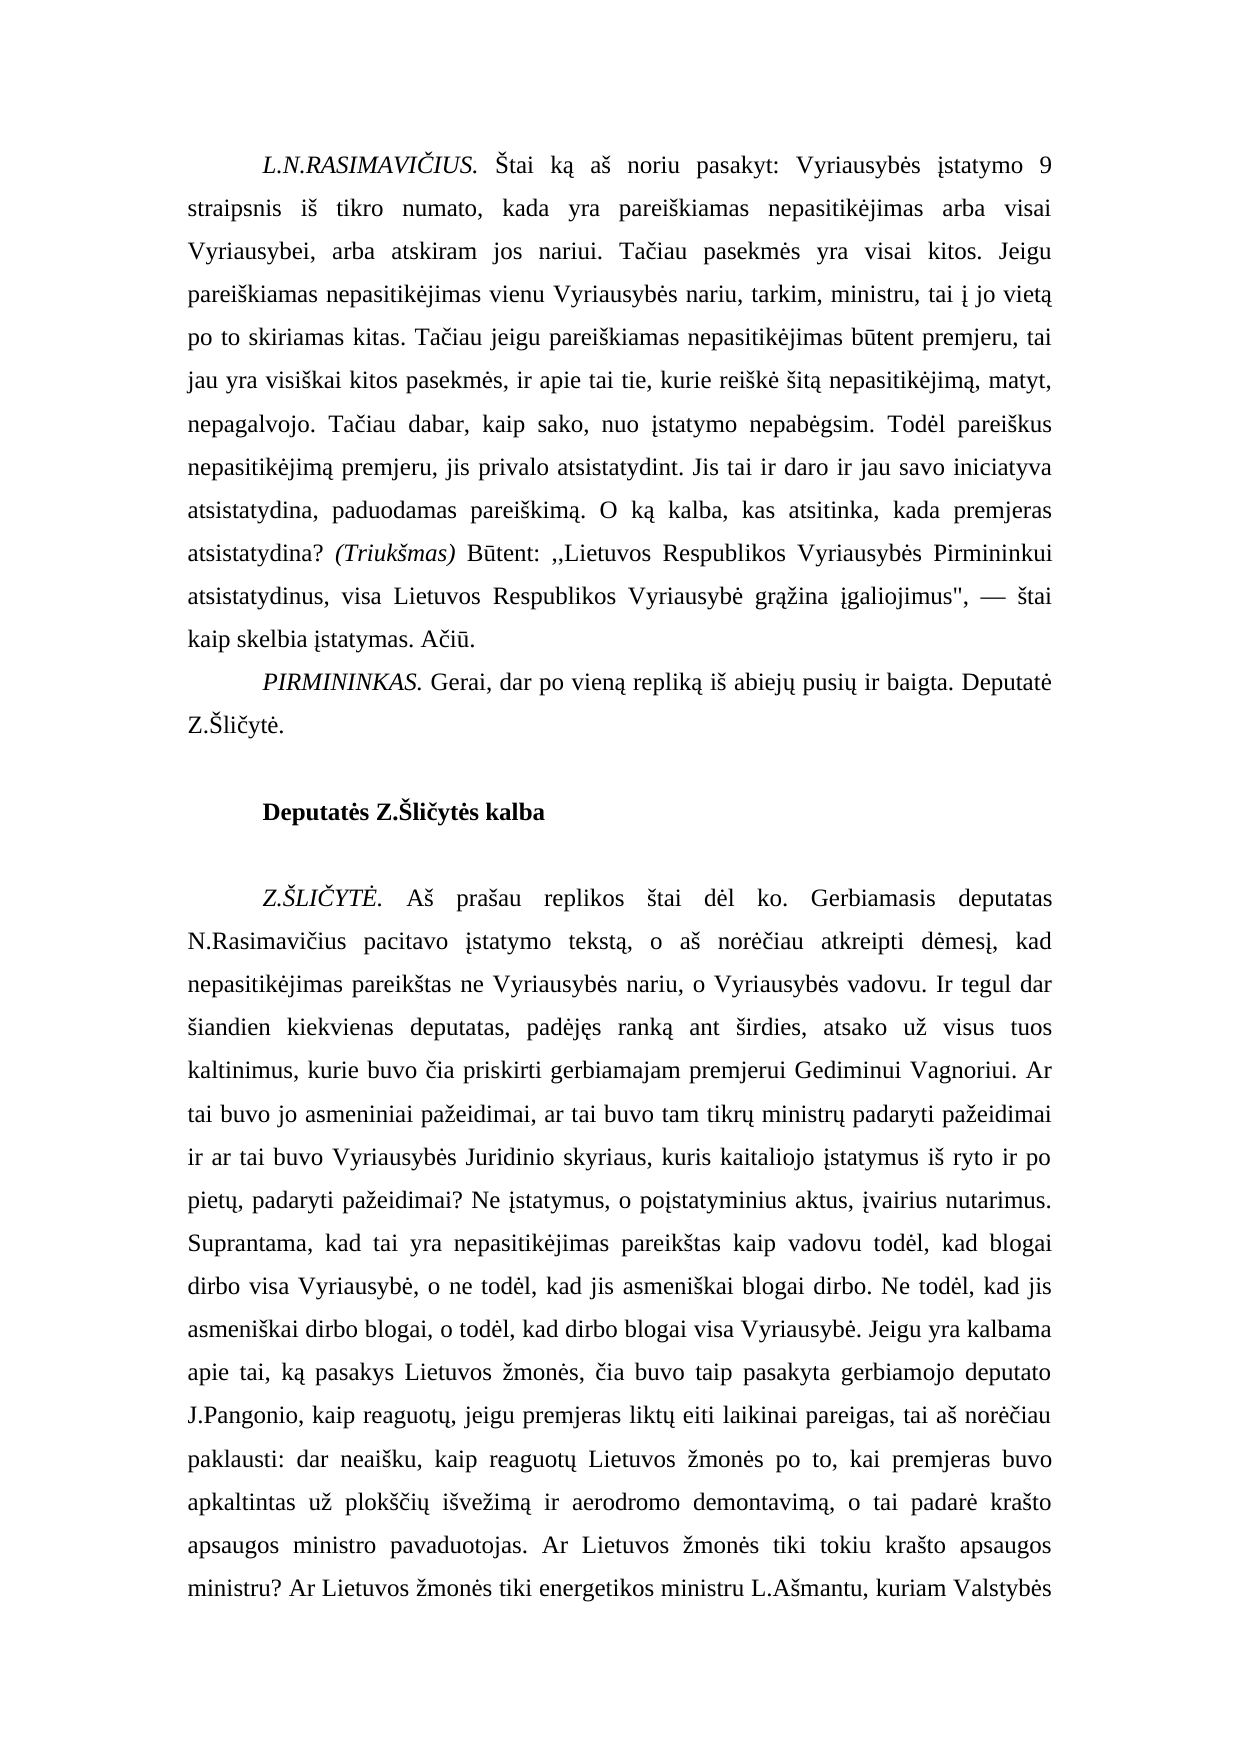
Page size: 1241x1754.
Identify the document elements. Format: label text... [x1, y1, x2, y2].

text PIRMININKAS. Gerai, dar po vieną repliką iš abiejų pusių ir baigta. Deputatė Z.Šličytė. [187, 667, 1053, 739]
text Deputatės Z.Šličytės kalba [187, 797, 1053, 826]
text Z.ŠLIČYTĖ. Aš prašau replikos štai dėl ko. Gerbiamasis deputatas N.Rasimavičius pacitavo įstatymo tekstą, o aš norėčiau atkreipti dėmesį, kad nepasitikėjimas pareikštas ne Vyriausybės nariu, o Vyriausybės vadovu. Ir tegul dar šiandien kiekvienas deputatas, padėjęs ranką ant širdies, atsako už visus tuos kaltinimus, kurie buvo čia priskirti gerbiamajam premjerui Gediminui Vagnoriui. Ar tai buvo jo asmeniniai pažeidimai, ar tai buvo tam tikrų ministrų padaryti pažeidimai ir ar tai buvo Vyriausybės Juridinio skyriaus, kuris kaitaliojo įstatymus iš ryto ir po pietų, padaryti pažeidimai? Ne įstatymus, o poįstatyminius aktus, įvairius nutarimus. Suprantama, kad tai yra nepasitikėjimas pareikštas kaip vadovu todėl, kad blogai dirbo visa Vyriausybė, o ne todėl, kad jis asmeniškai blogai dirbo. Ne todėl, kad jis asmeniškai dirbo blogai, o todėl, kad dirbo blogai visa Vyriausybė. Jeigu yra kalbama apie tai, ką pasakys Lietuvos žmonės, čia buvo taip pasakyta gerbiamojo deputato J.Pangonio, kaip reaguotų, jeigu premjeras liktų eiti laikinai pareigas, tai aš norėčiau paklausti: dar neaišku, kaip reaguotų Lietuvos žmonės po to, kai premjeras buvo apkaltintas už plokščių išvežimą ir aerodromo demontavimą, o tai padarė krašto apsaugos ministro pavaduotojas. Ar Lietuvos žmonės tiki tokiu krašto apsaugos ministru? Ar Lietuvos žmonės tiki energetikos ministru L.Ašmantu, kuriam Valstybės [187, 883, 1053, 1602]
text L.N.RASIMAVIČIUS. Štai ką aš noriu pasakyt: Vyriausybės įstatymo 9 straipsnis iš tikro numato, kada yra pareiškiamas nepasitikėjimas arba visai Vyriausybei, arba atskiram jos nariui. Tačiau pasekmės yra visai kitos. Jeigu pareiškiamas nepasitikėjimas vienu Vyriausybės nariu, tarkim, ministru, tai į jo vietą po to skiriamas kitas. Tačiau jeigu pareiškiamas nepasitikėjimas būtent premjeru, tai jau yra visiškai kitos pasekmės, ir apie tai tie, kurie reiškė šitą nepasitikėjimą, matyt, nepagalvojo. Tačiau dabar, kaip sako, nuo įstatymo nepabėgsim. Todėl pareiškus nepasitikėjimą premjeru, jis privalo atsistatydint. Jis tai ir daro ir jau savo iniciatyva atsistatydina, paduodamas pareiškimą. O ką kalba, kas atsitinka, kada premjeras atsistatydina? (Triukšmas) Būtent: ,,Lietuvos Respublikos Vyriausybės Pirmininkui atsistatydinus, visa Lietuvos Respublikos Vyriausybė grąžina įgaliojimus", — štai kaip skelbia įstatymas. Ačiū. [187, 150, 1053, 653]
